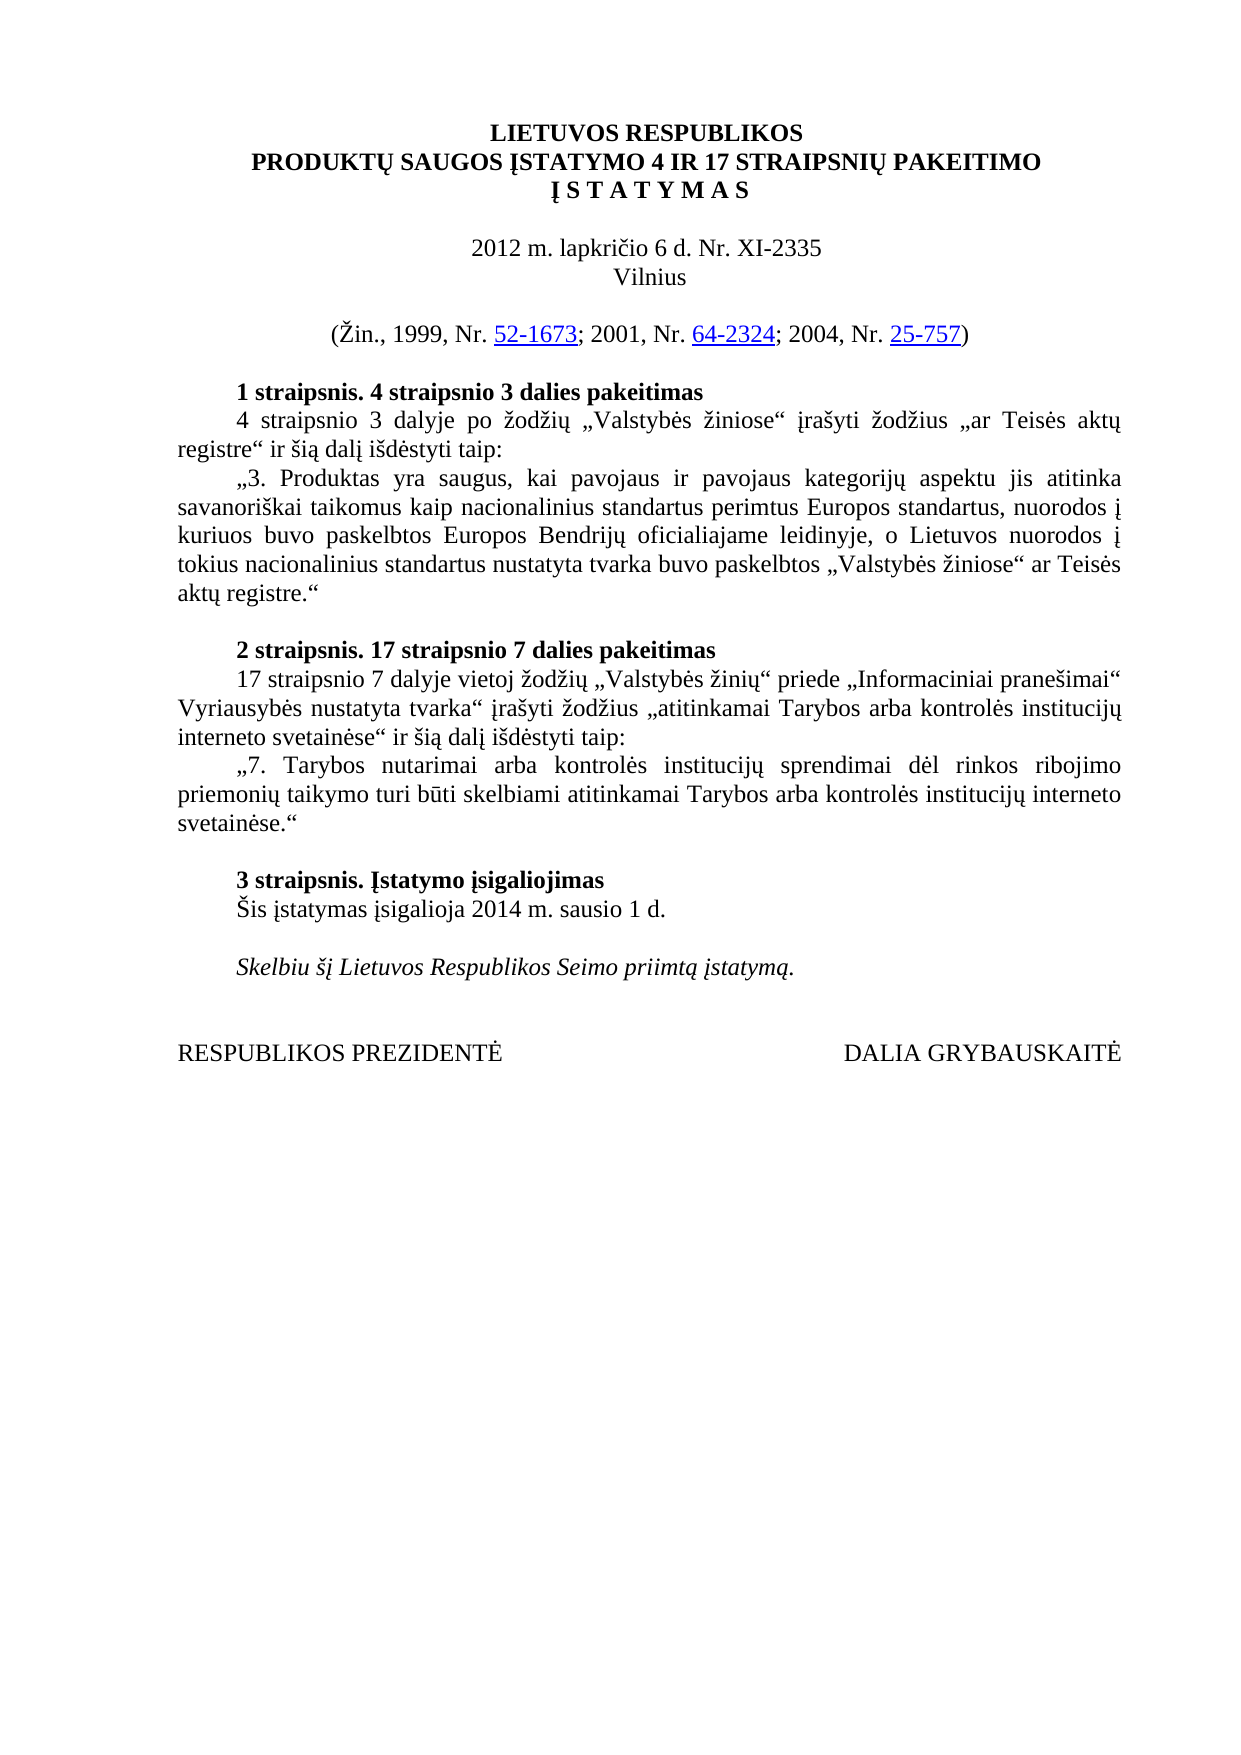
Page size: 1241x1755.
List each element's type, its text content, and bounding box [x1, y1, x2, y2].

text 3 straipsnis. Įstatymo įsigaliojimas [177, 866, 1122, 894]
text 1 straipsnis. 4 straipsnio 3 dalies pakeitimas [177, 377, 1122, 406]
text „3. Produktas yra saugus, kai pavojaus ir pavojaus kategorijų aspektu jis atitinka savanoriškai taikomus kaip nacionalinius standartus perimtus Europos standartus, nuorodos į kuriuos buvo paskelbtos Europos Bendrijų oficialiajame leidinyje, o Lietuvos nuorodos į tokius nacionalinius standartus nustatyta tvarka buvo paskelbtos „Valstybės žiniose“ ar Teisės aktų registre.“ [177, 463, 1122, 607]
text 2 straipsnis. 17 straipsnio 7 dalies pakeitimas [177, 636, 1122, 664]
text „7. Tarybos nutarimai arba kontrolės institucijų sprendimai dėl rinkos ribojimo priemonių taikymo turi būti skelbiami atitinkamai Tarybos arba kontrolės institucijų interneto svetainėse.“ [177, 751, 1122, 837]
text (Žin., 1999, Nr. 52-1673; 2001, Nr. 64-2324; 2004, Nr. 25-757) [177, 319, 1122, 348]
text 2012 m. lapkričio 6 d. Nr. XI-2335 [177, 233, 1122, 262]
text Skelbiu šį Lietuvos Respublikos Seimo priimtą įstatymą. [177, 952, 1122, 981]
text Šis įstatymas įsigalioja 2014 m. sausio 1 d. [177, 894, 1122, 923]
text 4 straipsnio 3 dalyje po žodžių „Valstybės žiniose“ įrašyti žodžius „ar Teisės aktų registre“ ir šią dalį išdėstyti taip: [177, 406, 1122, 463]
text RESPUBLIKOS PREZIDENTĖ DALIA GRYBAUSKAITĖ [177, 1038, 1122, 1067]
text Vilnius [177, 262, 1122, 291]
text 17 straipsnio 7 dalyje vietoj žodžių „Valstybės žinių“ priede „Informaciniai pranešimai“ Vyriausybės nustatyta tvarka“ įrašyti žodžius „atitinkamai Tarybos arba kontrolės institucijų interneto svetainėse“ ir šią dalį išdėstyti taip: [177, 664, 1122, 751]
text LIETUVOS RESPUBLIKOS PRODUKTŲ SAUGOS ĮSTATYMO 4 IR 17 STRAIPSNIŲ PAKEITIMO Į S T A T Y M A S [177, 118, 1122, 233]
